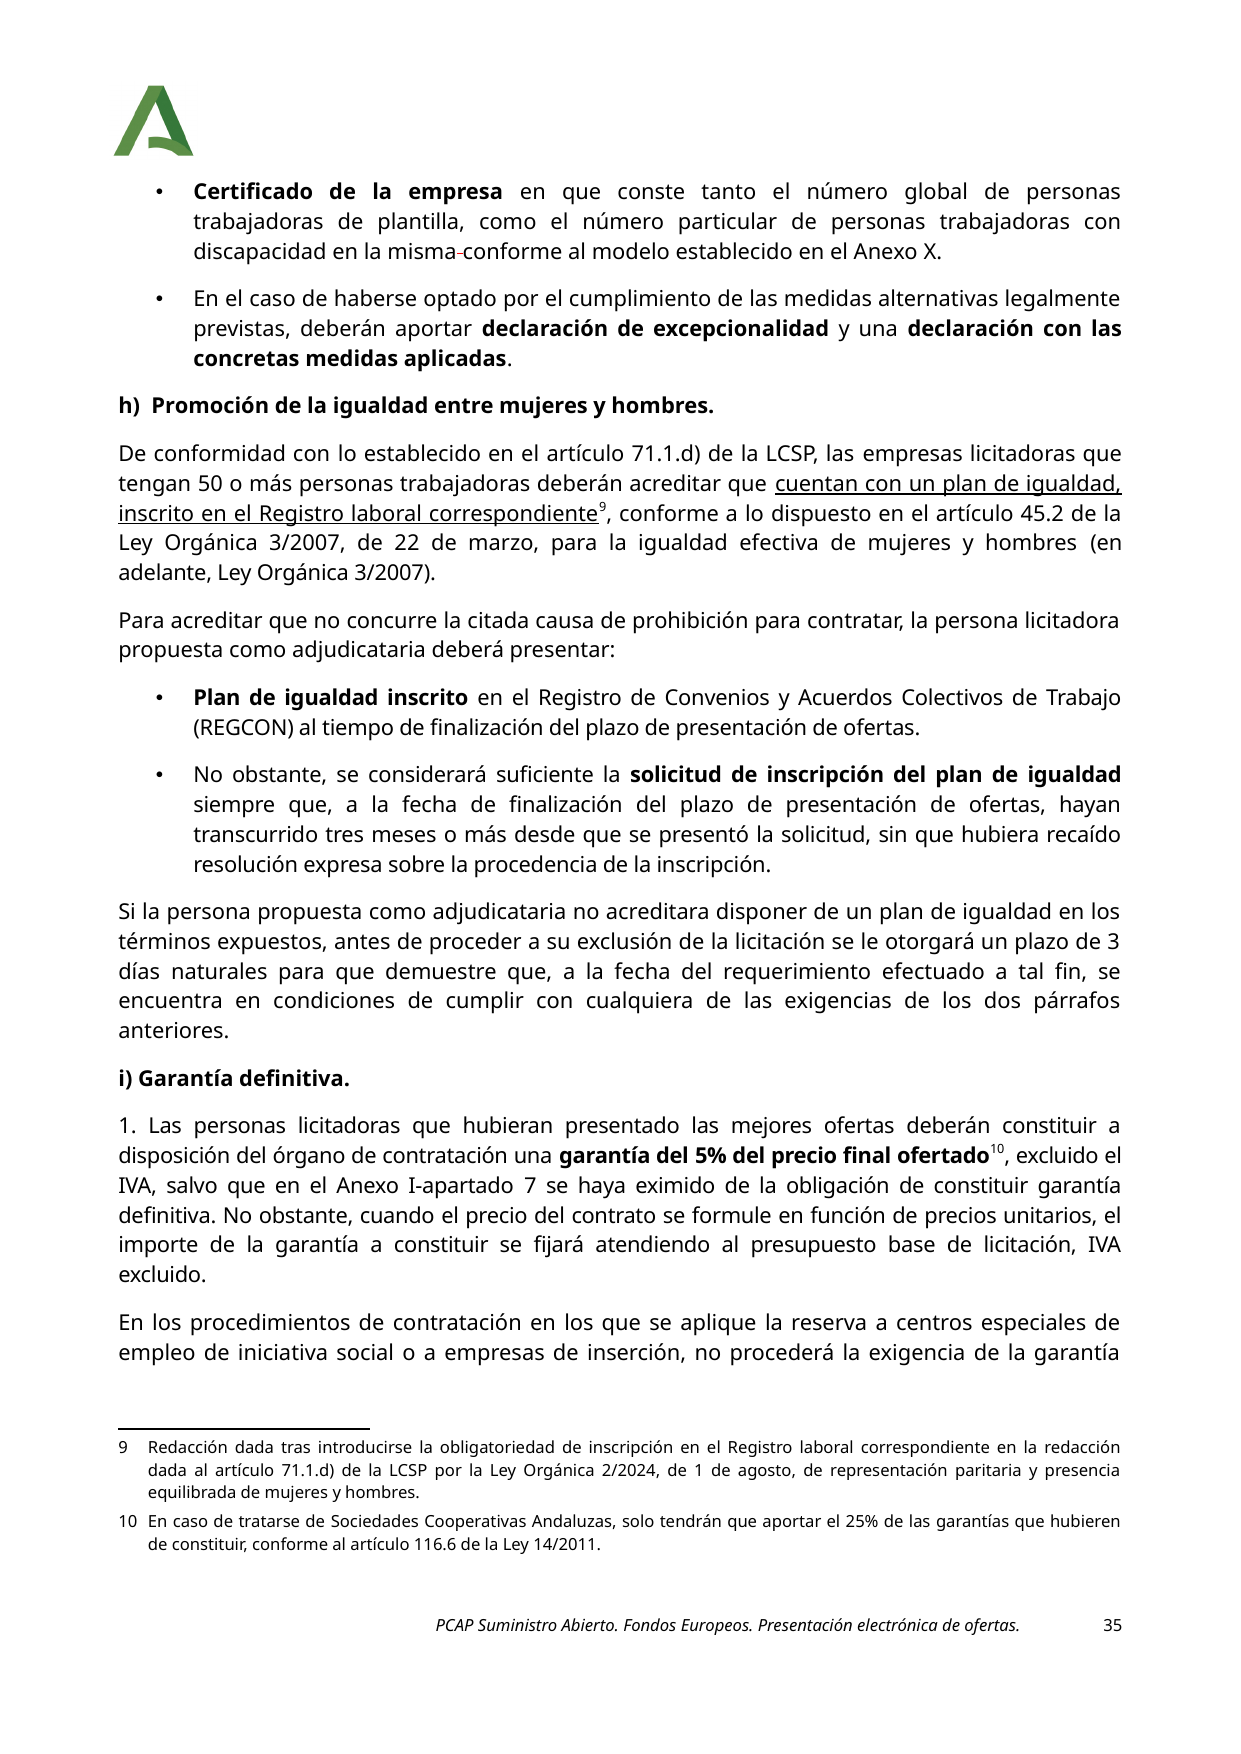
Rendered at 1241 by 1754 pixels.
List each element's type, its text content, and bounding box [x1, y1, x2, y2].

list No obstante, se considerará suficiente la solicitud de inscripción del plan de igualdad siempre que, a la fecha de finalización del plazo de presentación de ofertas, hayan transcurrido tres meses o más desde que se presentó la solicitud, sin que hubiera recaído resolución expresa sobre la procedencia de la inscripción. [156, 759, 1122, 878]
text Si la persona propuesta como adjudicataria no acreditara disponer de un plan de igualdad en los términos expuestos, antes de proceder a su exclusión de la licitación se le otorgará un plazo de 3 días naturales para que demuestre que, a la fecha del requerimiento efectuado a tal fin, se encuentra en condiciones de cumplir con cualquiera de las exigencias de los dos párrafos anteriores. [118, 896, 1122, 1045]
text h) Promoción de la igualdad entre mujeres y hombres. [118, 391, 1122, 420]
text i) Garantía definitiva. [118, 1063, 1122, 1093]
picture [109, 81, 198, 160]
text Para acreditar que no concurre la citada causa de prohibición para contratar, la persona licitadora propuesta como adjudicataria deberá presentar: [118, 605, 1122, 664]
list En el caso de haberse optado por el cumplimiento de las medidas alternativas legalmente previstas, deberán aportar declaración de excepcionalidad y una declaración con las concretas medidas aplicadas. [156, 283, 1122, 373]
text En los procedimientos de contratación en los que se aplique la reserva a centros especiales de empleo de iniciativa social o a empresas de inserción, no procederá la exigencia de la garantía [118, 1307, 1122, 1366]
text De conformidad con lo establecido en el artículo 71.1.d) de la LCSP, las empresas licitadoras que tengan 50 o más personas trabajadoras deberán acreditar que cuentan con un plan de igualdad, inscrito en el Registro laboral correspondiente, conforme a lo dispuesto en el artículo 45.2 de la Ley Orgánica 3/2007, de 22 de marzo, para la igualdad efectiva de mujeres y hombres (en adelante, Ley Orgánica 3/2007). [118, 438, 1122, 587]
list Plan de igualdad inscrito en el Registro de Convenios y Acuerdos Colectivos de Trabajo (REGCON) al tiempo de finalización del plazo de presentación de ofertas. [156, 682, 1122, 742]
list Certificado de la empresa en que conste tanto el número global de personas trabajadoras de plantilla, como el número particular de personas trabajadoras con discapacidad en la misma conforme al modelo establecido en el Anexo X. [156, 176, 1122, 266]
text 1. Las personas licitadoras que hubieran presentado las mejores ofertas deberán constituir a disposición del órgano de contratación una garantía del 5% del precio final ofertado, excluido el IVA, salvo que en el Anexo I-apartado 7 se haya eximido de la obligación de constituir garantía definitiva. No obstante, cuando el precio del contrato se formule en función de precios unitarios, el importe de la garantía a constituir se fijará atendiendo al presupuesto base de licitación, IVA excluido. [118, 1110, 1122, 1289]
text Redacción dada tras introducirse la obligatoriedad de inscripción en el Registro laboral correspondiente en la redacción dada al artículo 71.1.d) de la LCSP por la Ley Orgánica 2/2024, de 1 de agosto, de representación paritaria y presencia equilibrada de mujeres y hombres. [118, 1436, 1122, 1504]
text En caso de tratarse de Sociedades Cooperativas Andaluzas, solo tendrán que aportar el 25% de las garantías que hubieren de constituir, conforme al artículo 116.6 de la Ley 14/2011. [118, 1509, 1122, 1555]
